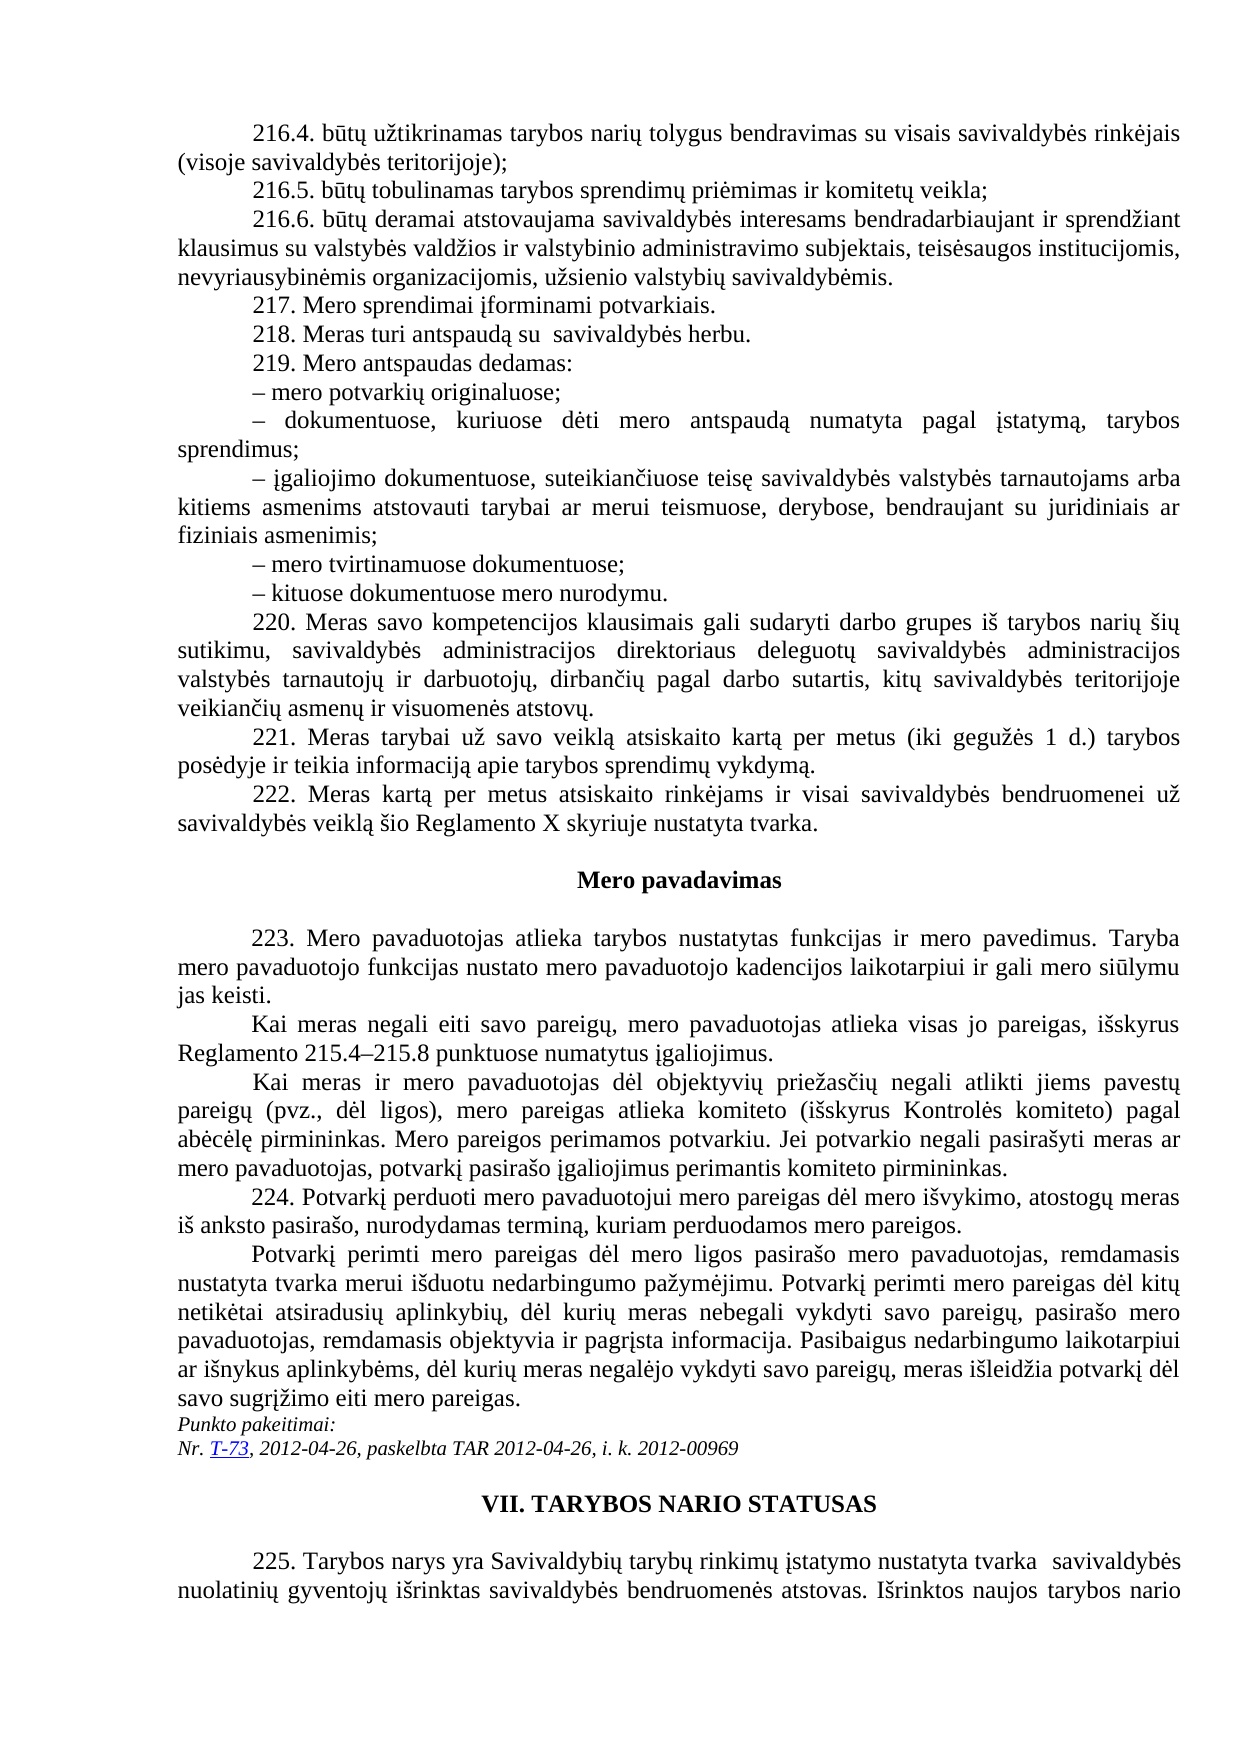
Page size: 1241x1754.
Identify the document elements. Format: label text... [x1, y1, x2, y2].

text 216.5. būtų tobulinamas tarybos sprendimų priėmimas ir komitetų veikla; [177, 176, 1181, 204]
text Potvarkį perimti mero pareigas dėl mero ligos pasirašo mero pavaduotojas, remdamasis nustatyta tvarka merui išduotu nedarbingumo pažymėjimu. Potvarkį perimti mero pareigas dėl kitų netikėtai atsiradusių aplinkybių, dėl kurių meras nebegali vykdyti savo pareigų, pasirašo mero pavaduotojas, remdamasis objektyvia ir pagrįsta informacija. Pasibaigus nedarbingumo laikotarpiui ar išnykus aplinkybėms, dėl kurių meras negalėjo vykdyti savo pareigų, meras išleidžia potvarkį dėl savo sugrįžimo eiti mero pareigas. [177, 1239, 1181, 1412]
text Kai meras ir mero pavaduotojas dėl objektyvių priežasčių negali atlikti jiems pavestų pareigų (pvz., dėl ligos), mero pareigas atlieka komiteto (išskyrus Kontrolės komiteto) pagal abėcėlę pirmininkas. Mero pareigos perimamos potvarkiu. Jei potvarkio negali pasirašyti meras ar mero pavaduotojas, potvarkį pasirašo įgaliojimus perimantis komiteto pirmininkas. [177, 1067, 1181, 1182]
text Punkto pakeitimai: [177, 1412, 1181, 1436]
text 220. Meras savo kompetencijos klausimais gali sudaryti darbo grupes iš tarybos narių šių sutikimu, savivaldybės administracijos direktoriaus deleguotų savivaldybės administracijos valstybės tarnautojų ir darbuotojų, dirbančių pagal darbo sutartis, kitų savivaldybės teritorijoje veikiančių asmenų ir visuomenės atstovų. [177, 607, 1181, 722]
text 219. Mero antspaudas dedamas: [177, 348, 1181, 377]
text 224. Potvarkį perduoti mero pavaduotojui mero pareigas dėl mero išvykimo, atostogų meras iš anksto pasirašo, nurodydamas terminą, kuriam perduodamos mero pareigos. [177, 1182, 1181, 1239]
text Nr. T-73, 2012-04-26, paskelbta TAR 2012-04-26, i. k. 2012-00969 [177, 1436, 1181, 1460]
text – mero tvirtinamuose dokumentuose; [177, 549, 1181, 578]
text 216.4. būtų užtikrinamas tarybos narių tolygus bendravimas su visais savivaldybės rinkėjais (visoje savivaldybės teritorijoje); [177, 118, 1181, 176]
text – kituose dokumentuose mero nurodymu. [177, 578, 1181, 607]
text 218. Meras turi antspaudą su savivaldybės herbu. [177, 319, 1181, 348]
text Kai meras negali eiti savo pareigų, mero pavaduotojas atlieka visas jo pareigas, išskyrus Reglamento 215.4–215.8 punktuose numatytus įgaliojimus. [177, 1009, 1181, 1067]
text 216.6. būtų deramai atstovaujama savivaldybės interesams bendradarbiaujant ir sprendžiant klausimus su valstybės valdžios ir valstybinio administravimo subjektais, teisėsaugos institucijomis, nevyriausybinėmis organizacijomis, užsienio valstybių savivaldybėmis. [177, 204, 1181, 291]
text 217. Mero sprendimai įforminami potvarkiais. [177, 291, 1181, 319]
text 225. Tarybos narys yra Savivaldybių tarybų rinkimų įstatymo nustatyta tvarka savivaldybės nuolatinių gyventojų išrinktas savivaldybės bendruomenės atstovas. Išrinktos naujos tarybos nario [177, 1546, 1181, 1604]
text – įgaliojimo dokumentuose, suteikiančiuose teisę savivaldybės valstybės tarnautojams arba kitiems asmenims atstovauti tarybai ar merui teismuose, derybose, bendraujant su juridiniais ar fiziniais asmenimis; [177, 463, 1181, 549]
text 221. Meras tarybai už savo veiklą atsiskaito kartą per metus (iki gegužės 1 d.) tarybos posėdyje ir teikia informaciją apie tarybos sprendimų vykdymą. [177, 722, 1181, 779]
text 223. Mero pavaduotojas atlieka tarybos nustatytas funkcijas ir mero pavedimus. Taryba mero pavaduotojo funkcijas nustato mero pavaduotojo kadencijos laikotarpiui ir gali mero siūlymu jas keisti. [177, 923, 1181, 1009]
text Mero pavadavimas [177, 866, 1181, 894]
text – mero potvarkių originaluose; [177, 377, 1181, 406]
text – dokumentuose, kuriuose dėti mero antspaudą numatyta pagal įstatymą, tarybos sprendimus; [177, 406, 1181, 463]
text VII. Tarybos nario statusas [177, 1489, 1181, 1517]
text 222. Meras kartą per metus atsiskaito rinkėjams ir visai savivaldybės bendruomenei už savivaldybės veiklą šio Reglamento X skyriuje nustatyta tvarka. [177, 779, 1181, 837]
